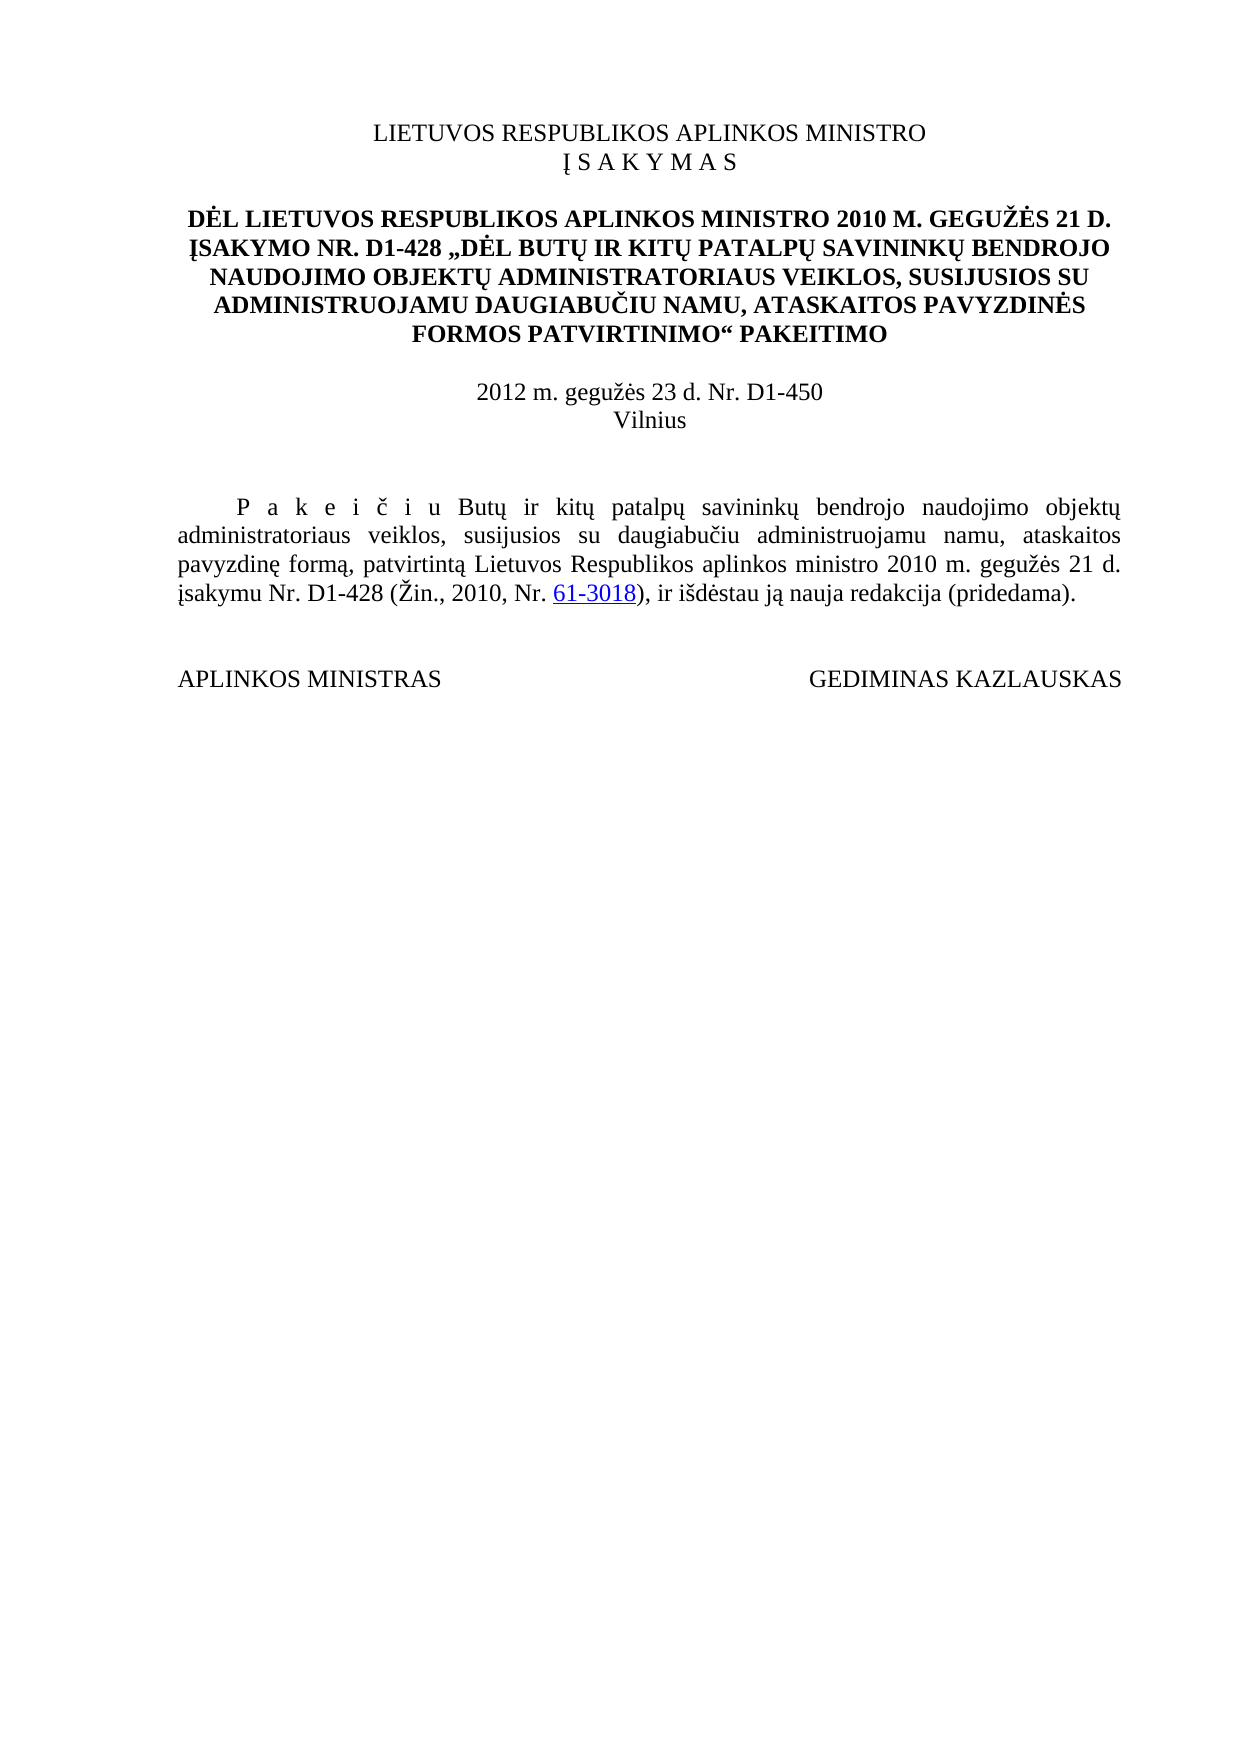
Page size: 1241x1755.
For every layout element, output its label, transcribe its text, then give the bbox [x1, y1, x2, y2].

text 2012 m. gegužės 23 d. Nr. D1-450 [177, 377, 1122, 406]
text Į S A K Y M A S [177, 147, 1122, 176]
text P a k e i č i u Butų ir kitų patalpų savininkų bendrojo naudojimo objektų administratoriaus veiklos, susijusios su daugiabučiu administruojamu namu, ataskaitos pavyzdinę formą, patvirtintą Lietuvos Respublikos aplinkos ministro 2010 m. gegužės 21 d. įsakymu Nr. D1-428 (Žin., 2010, Nr. 61-3018), ir išdėstau ją nauja redakcija (pridedama). [177, 492, 1122, 607]
text DĖL LIETUVOS RESPUBLIKOS APLINKOS MINISTRO 2010 M. GEGUŽĖS 21 D. ĮSAKYMO Nr. D1-428 „DĖL BUTŲ IR KITŲ PATALPŲ SAVININKŲ BENDROJO NAUDOJIMO OBJEKTŲ ADMINISTRATORIAUS VEIKLOS, SUSIJUSIOS SU ADMINISTRUOJAMU DAUGIABUČIU NAMU, ATASKAITOS PAVYZDINĖS FORMOS PATVIRTINIMO“ PAKEITIMO [177, 204, 1122, 348]
text Vilnius [177, 406, 1122, 434]
text Aplinkos ministras Gediminas Kazlauskas [177, 664, 1122, 693]
text LIETUVOS RESPUBLIKOS APLINKOS MINISTRO [177, 118, 1122, 147]
